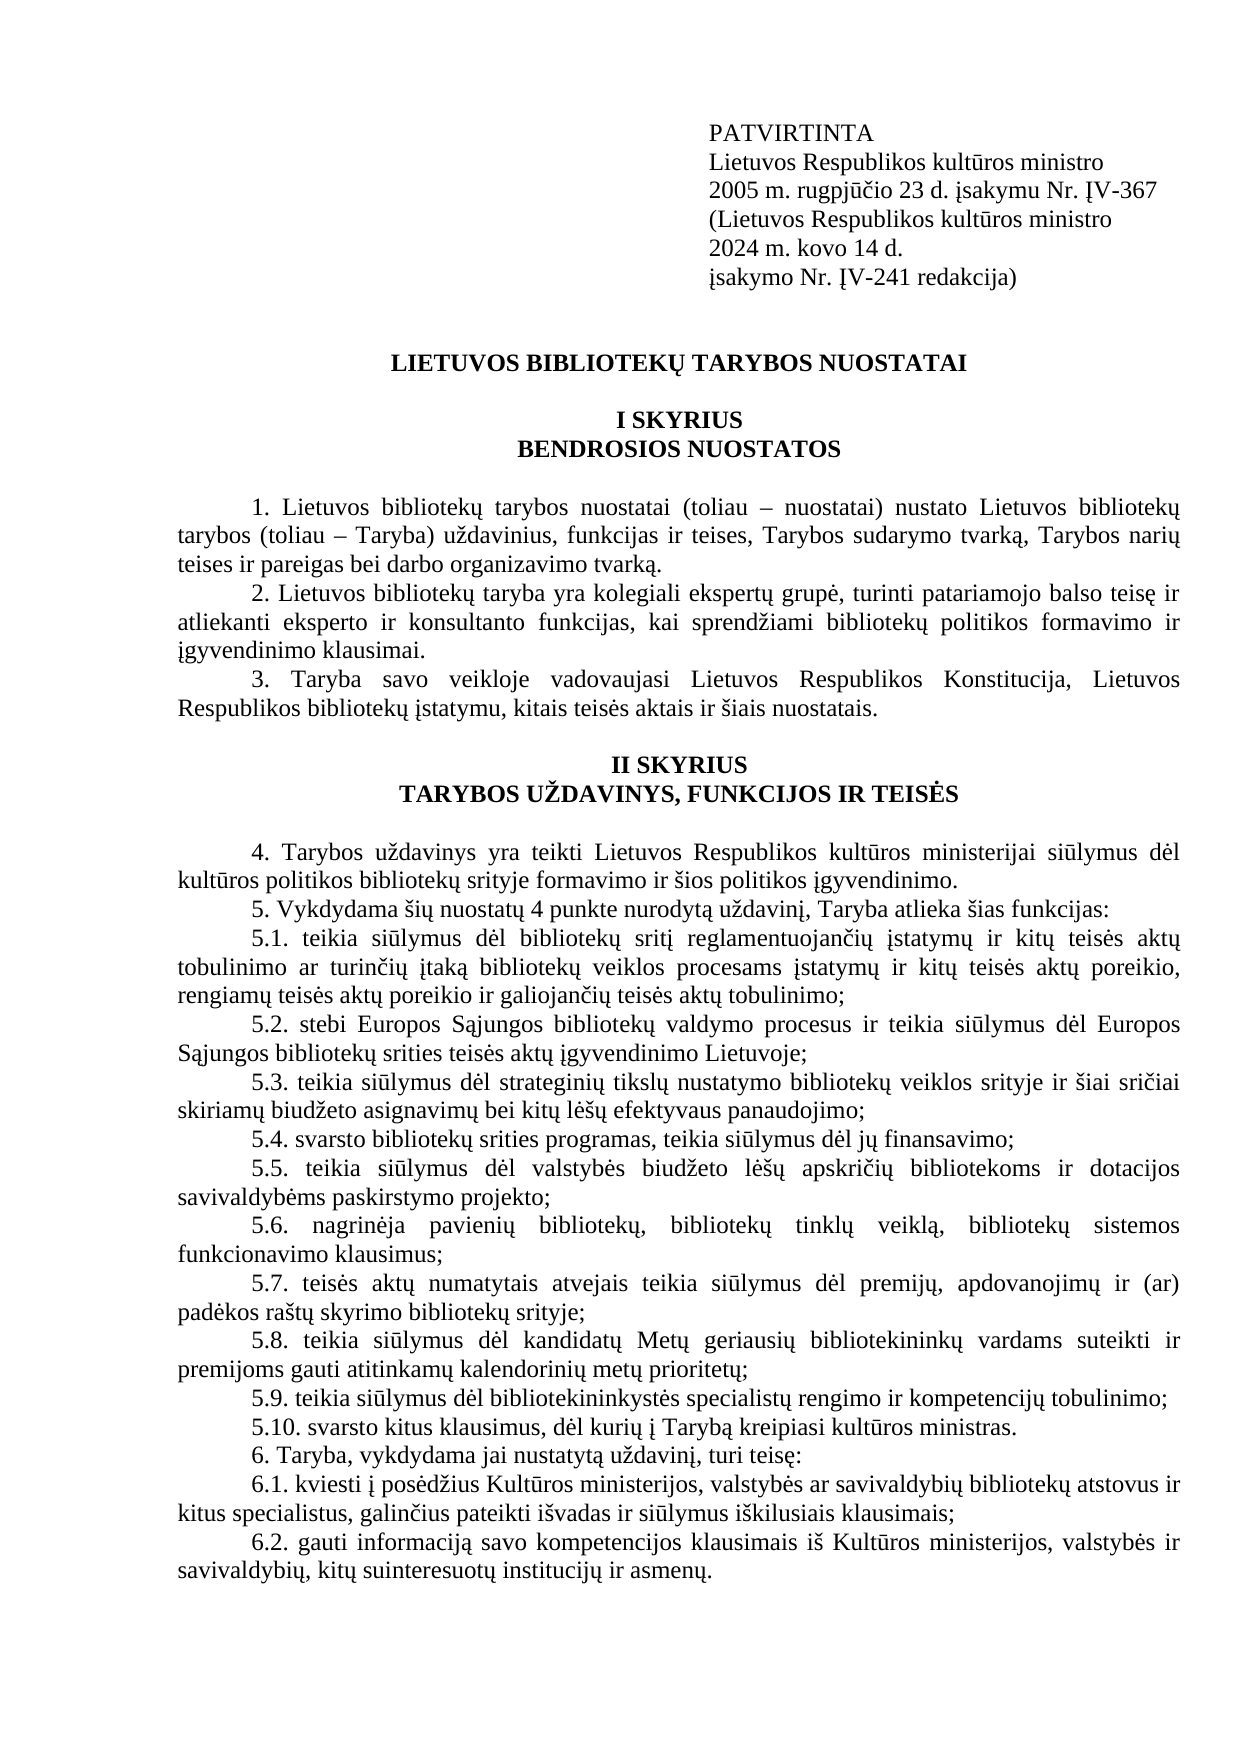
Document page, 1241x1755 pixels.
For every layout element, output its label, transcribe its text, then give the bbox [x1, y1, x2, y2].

text 5.3. teikia siūlymus dėl strateginių tikslų nustatymo bibliotekų veiklos srityje ir šiai sričiai skiriamų biudžeto asignavimų bei kitų lėšų efektyvaus panaudojimo; [177, 1067, 1181, 1124]
text 5.4. svarsto bibliotekų srities programas, teikia siūlymus dėl jų finansavimo; [177, 1124, 1181, 1153]
text TARYBOS UŽDAVINYS, FUNKCIJOS IR TEISĖS [177, 779, 1181, 808]
text 5.8. teikia siūlymus dėl kandidatų Metų geriausių bibliotekininkų vardams suteikti ir premijoms gauti atitinkamų kalendorinių metų prioritetų; [177, 1326, 1181, 1383]
text 5.5. teikia siūlymus dėl valstybės biudžeto lėšų apskričių bibliotekoms ir dotacijos savivaldybėms paskirstymo projekto; [177, 1153, 1181, 1211]
text (Lietuvos Respublikos kultūros ministro [177, 204, 1181, 233]
text 6.2. gauti informaciją savo kompetencijos klausimais iš Kultūros ministerijos, valstybės ir savivaldybių, kitų suinteresuotų institucijų ir asmenų. [177, 1527, 1181, 1584]
text I SKYRIUS [177, 406, 1181, 434]
text PATVIRTINTA [177, 118, 1181, 147]
text 5.2. stebi Europos Sąjungos bibliotekų valdymo procesus ir teikia siūlymus dėl Europos Sąjungos bibliotekų srities teisės aktų įgyvendinimo Lietuvoje; [177, 1009, 1181, 1067]
text II SKYRIUS [177, 751, 1181, 779]
text 5.1. teikia siūlymus dėl bibliotekų sritį reglamentuojančių įstatymų ir kitų teisės aktų tobulinimo ar turinčių įtaką bibliotekų veiklos procesams įstatymų ir kitų teisės aktų poreikio, rengiamų teisės aktų poreikio ir galiojančių teisės aktų tobulinimo; [177, 923, 1181, 1009]
text 5.9. teikia siūlymus dėl bibliotekininkystės specialistų rengimo ir kompetencijų tobulinimo; [177, 1383, 1181, 1412]
text 5.10. svarsto kitus klausimus, dėl kurių į Tarybą kreipiasi kultūros ministras. [177, 1412, 1181, 1441]
text įsakymo Nr. ĮV-241 redakcija) [177, 262, 1181, 291]
text 1. Lietuvos bibliotekų tarybos nuostatai (toliau – nuostatai) nustato Lietuvos bibliotekų tarybos (toliau – Taryba) uždavinius, funkcijas ir teises, Tarybos sudarymo tvarką, Tarybos narių teises ir pareigas bei darbo organizavimo tvarką. [177, 492, 1181, 578]
text 6. Taryba, vykdydama jai nustatytą uždavinį, turi teisę: [177, 1441, 1181, 1469]
text 4. Tarybos uždavinys yra teikti Lietuvos Respublikos kultūros ministerijai siūlymus dėl kultūros politikos bibliotekų srityje formavimo ir šios politikos įgyvendinimo. [177, 837, 1181, 894]
text 6.1. kviesti į posėdžius Kultūros ministerijos, valstybės ar savivaldybių bibliotekų atstovus ir kitus specialistus, galinčius pateikti išvadas ir siūlymus iškilusiais klausimais; [177, 1469, 1181, 1527]
text 2024 m. kovo 14 d. [177, 233, 1181, 262]
text 2. Lietuvos bibliotekų taryba yra kolegiali ekspertų grupė, turinti patariamojo balso teisę ir atliekanti eksperto ir konsultanto funkcijas, kai sprendžiami bibliotekų politikos formavimo ir įgyvendinimo klausimai. [177, 578, 1181, 664]
text 5.6. nagrinėja pavienių bibliotekų, bibliotekų tinklų veiklą, bibliotekų sistemos funkcionavimo klausimus; [177, 1211, 1181, 1268]
text Lietuvos Respublikos kultūros ministro [177, 147, 1181, 176]
text 3. Taryba savo veikloje vadovaujasi Lietuvos Respublikos Konstitucija, Lietuvos Respublikos bibliotekų įstatymu, kitais teisės aktais ir šiais nuostatais. [177, 664, 1181, 722]
text 2005 m. rugpjūčio 23 d. įsakymu Nr. ĮV-367 [177, 176, 1181, 204]
text 5.7. teisės aktų numatytais atvejais teikia siūlymus dėl premijų, apdovanojimų ir (ar) padėkos raštų skyrimo bibliotekų srityje; [177, 1268, 1181, 1326]
text Lietuvos bibliotekų tarybos nuostatai [177, 348, 1181, 377]
text 5. Vykdydama šių nuostatų 4 punkte nurodytą uždavinį, Taryba atlieka šias funkcijas: [177, 894, 1181, 923]
text BENDROSIOS NUOSTATOS [177, 434, 1181, 463]
